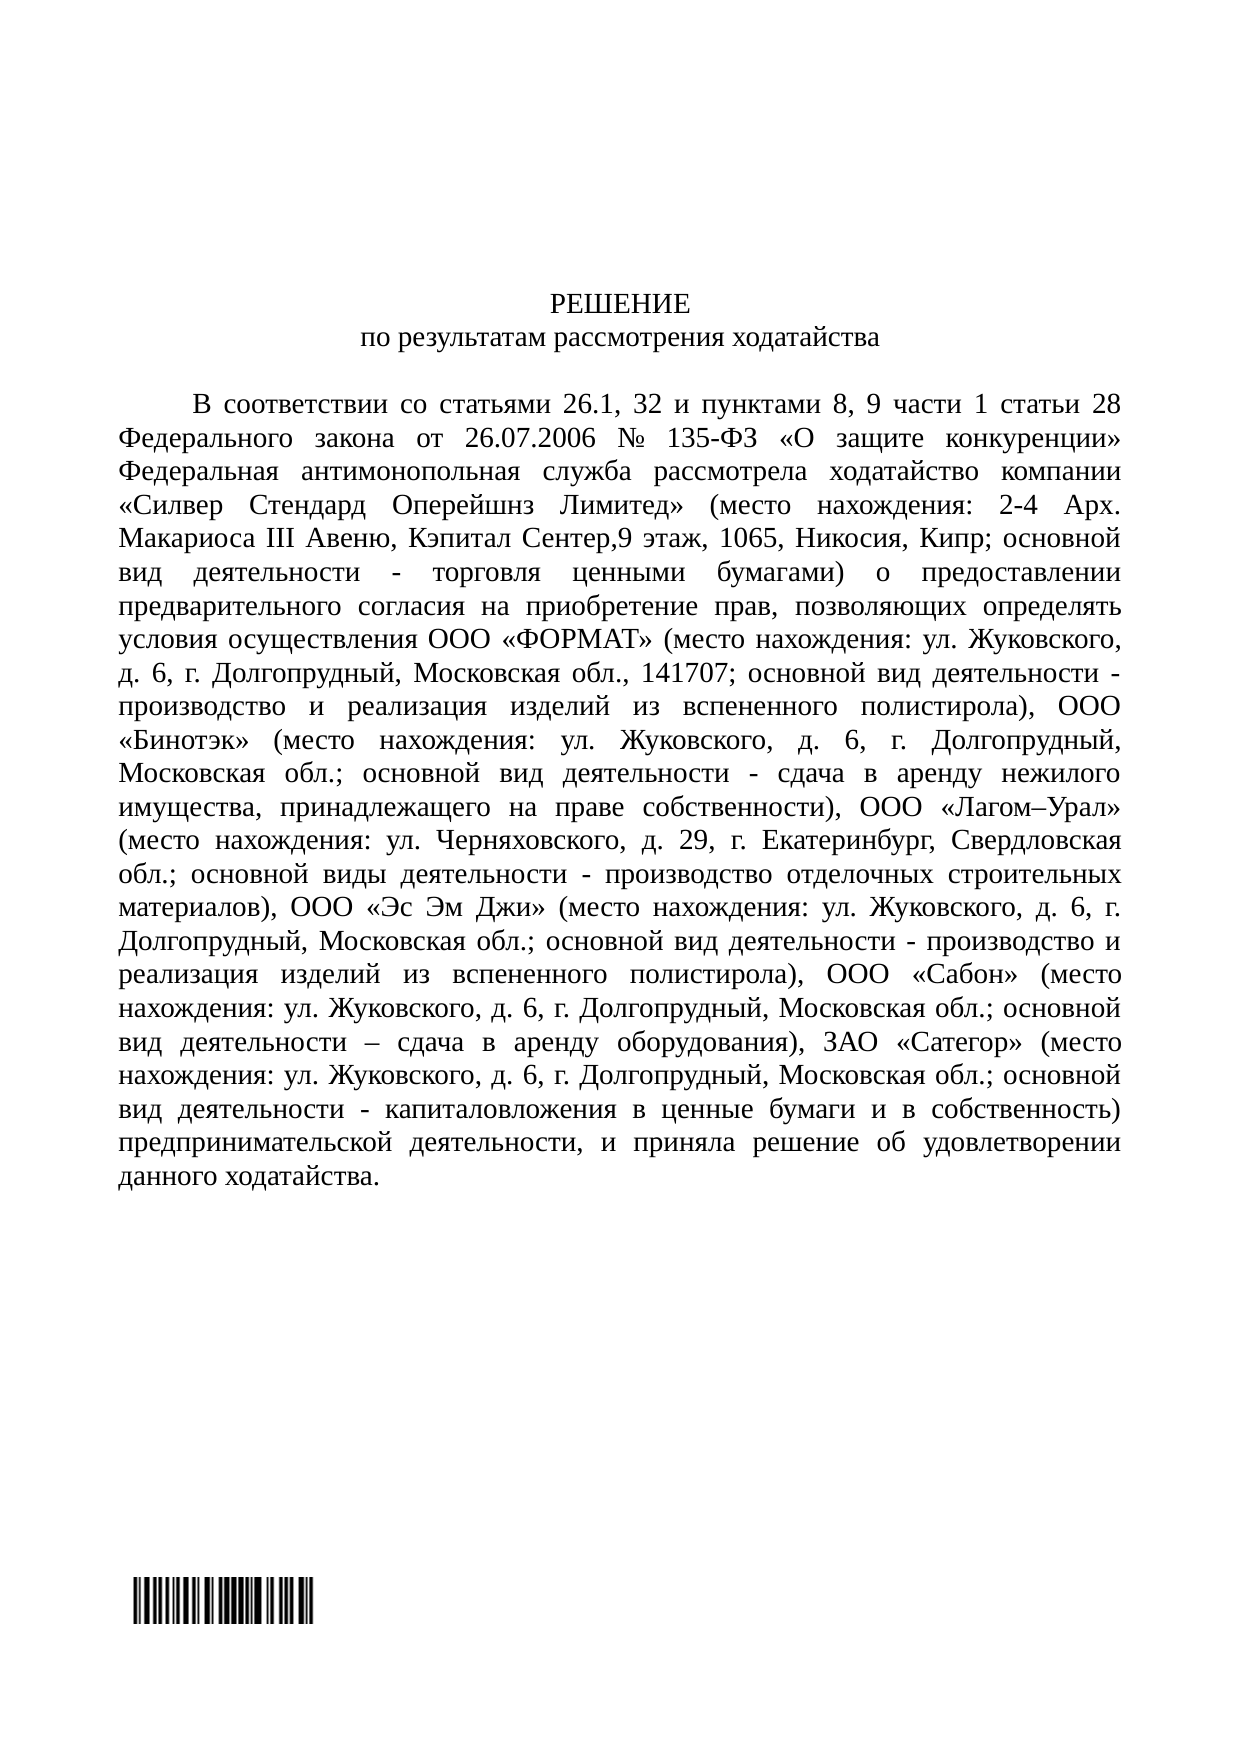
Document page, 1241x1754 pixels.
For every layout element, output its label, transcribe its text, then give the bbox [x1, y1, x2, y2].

picture [118, 1577, 331, 1624]
text РЕШЕНИЕ [118, 286, 1122, 319]
text В соответствии со статьями 26.1, 32 и пунктами 8, 9 части 1 статьи 28 Федерального закона от 26.07.2006 № 135-ФЗ «О защите конкуренции» Федеральная антимонопольная служба рассмотрела ходатайство компании «Силвер Стендард Оперейшнз Лимитед» (место нахождения: 2-4 Арх. Макариоса III Авеню, Кэпитал Сентер,9 этаж, 1065, Никосия, Кипр; основной вид деятельности - торговля ценными бумагами) о предоставлении предварительного согласия на приобретение прав, позволяющих определять условия осуществления ООО «ФОРМАТ» (место нахождения: ул. Жуковского, д. 6, г. Долгопрудный, Московская обл., 141707; основной вид деятельности - производство и реализация изделий из вспененного полистирола), ООО «Бинотэк» (место нахождения: ул. Жуковского, д. 6, г. Долгопрудный, Московская обл.; основной вид деятельности - сдача в аренду нежилого имущества, принадлежащего на праве собственности), ООО «Лагом–Урал» (место нахождения: ул. Черняховского, д. 29, г. Екатеринбург, Свердловская обл.; основной виды деятельности - производство отделочных строительных материалов), ООО «Эс Эм Джи» (место нахождения: ул. Жуковского, д. 6, г. Долгопрудный, Московская обл.; основной вид деятельности - производство и реализация изделий из вспененного полистирола), ООО «Сабон» (место нахождения: ул. Жуковского, д. 6, г. Долгопрудный, Московская обл.; основной вид деятельности – сдача в аренду оборудования), ЗАО «Сатегор» (место нахождения: ул. Жуковского, д. 6, г. Долгопрудный, Московская обл.; основной вид деятельности - капиталовложения в ценные бумаги и в собственность) предпринимательской деятельности, и приняла решение об удовлетворении данного ходатайства. [118, 386, 1122, 1191]
text по результатам рассмотрения ходатайства [118, 319, 1122, 353]
